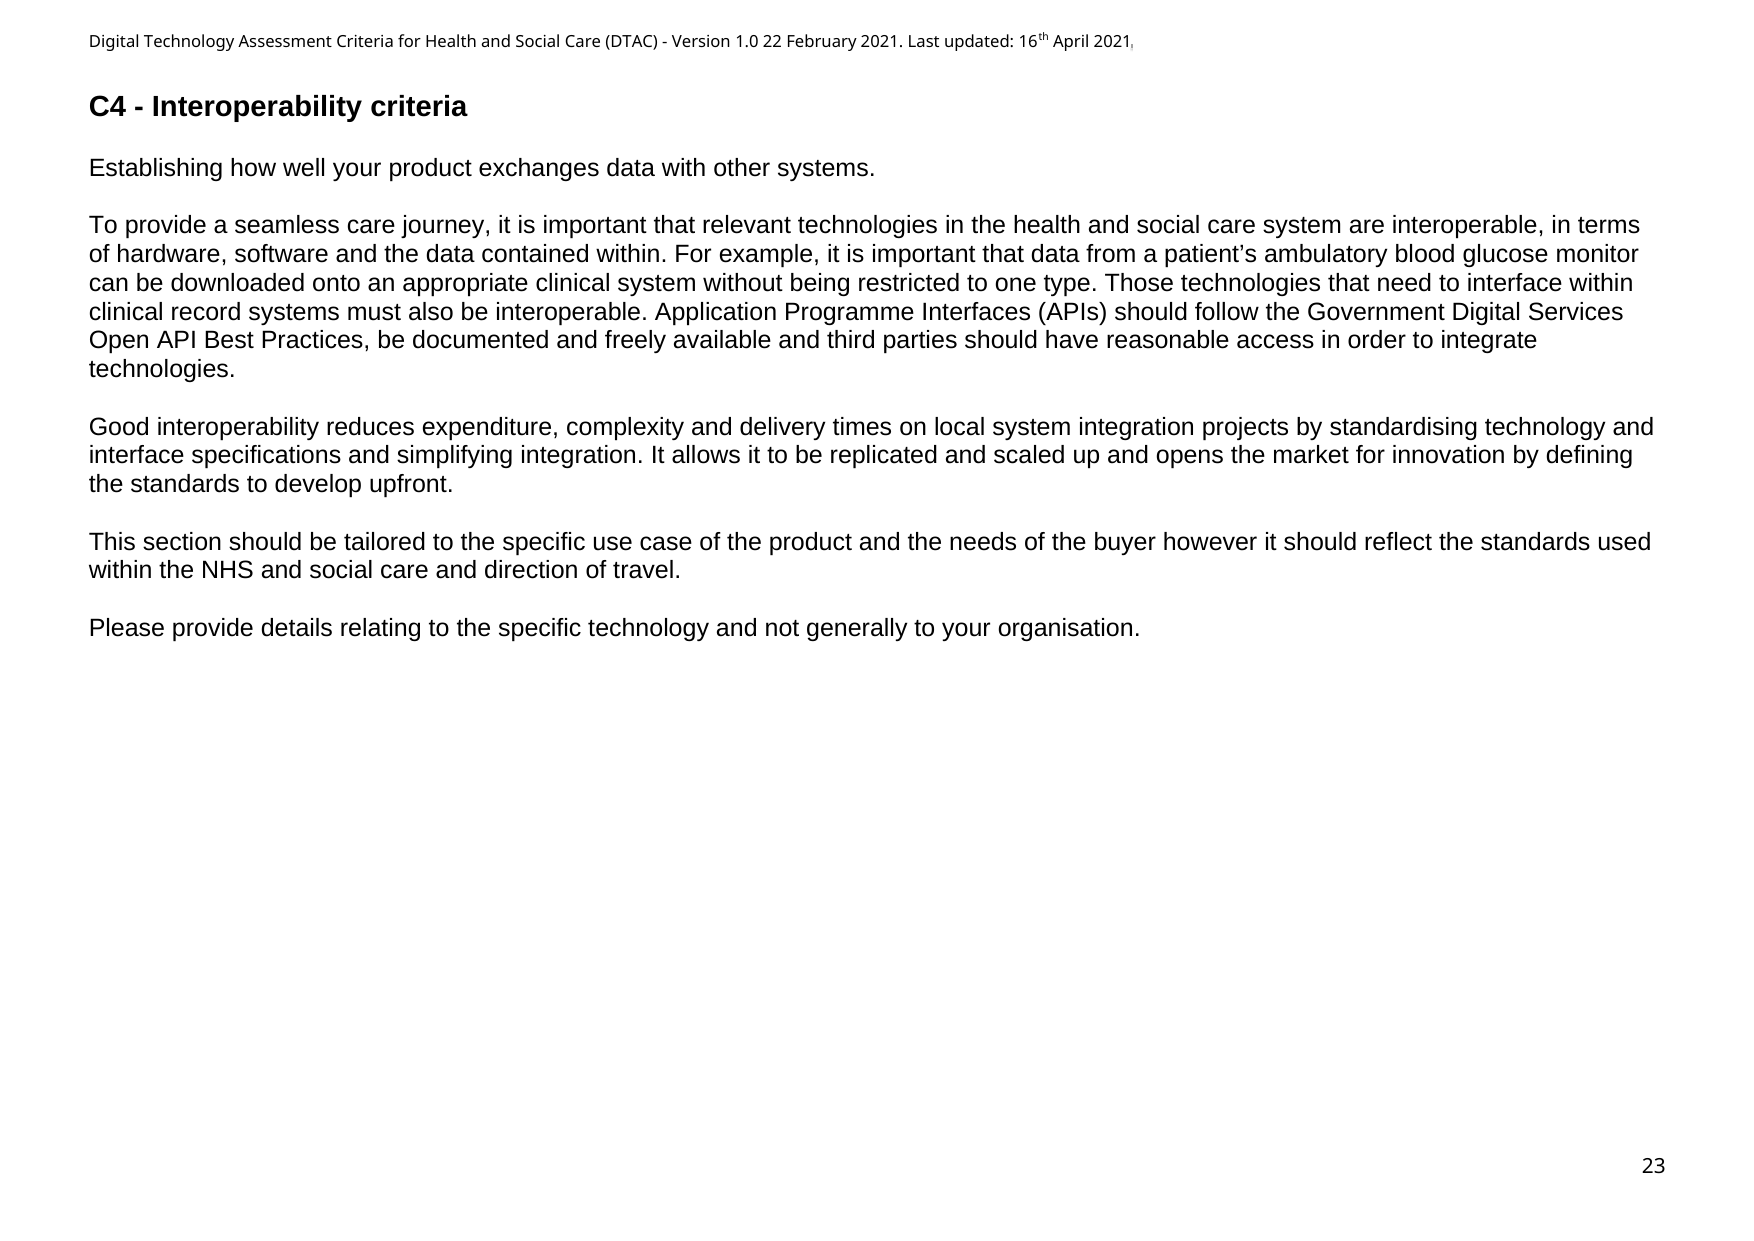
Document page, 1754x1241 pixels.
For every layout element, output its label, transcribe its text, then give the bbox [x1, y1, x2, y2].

text To provide a seamless care journey, it is important that relevant technologies in the health and social care system are interoperable, in terms of hardware, software and the data contained within. For example, it is important that data from a patient’s ambulatory blood glucose monitor can be downloaded onto an appropriate clinical system without being restricted to one type. Those technologies that need to interface within clinical record systems must also be interoperable. Application Programme Interfaces (APIs) should follow the Government Digital Services Open API Best Practices, be documented and freely available and third parties should have reasonable access in order to integrate technologies. [88, 210, 1665, 383]
text Good interoperability reduces expenditure, complexity and delivery times on local system integration projects by standardising technology and interface specifications and simplifying integration. It allows it to be replicated and scaled up and opens the market for innovation by defining the standards to develop upfront. [88, 412, 1665, 498]
subtitle C4 - Interoperability criteria [88, 89, 1287, 122]
text Please provide details relating to the specific technology and not generally to your organisation. [88, 613, 1665, 987]
text This section should be tailored to the specific use case of the product and the needs of the buyer however it should reflect the standards used within the NHS and social care and direction of travel. [88, 527, 1665, 584]
text Establishing how well your product exchanges data with other systems. [88, 153, 1286, 182]
